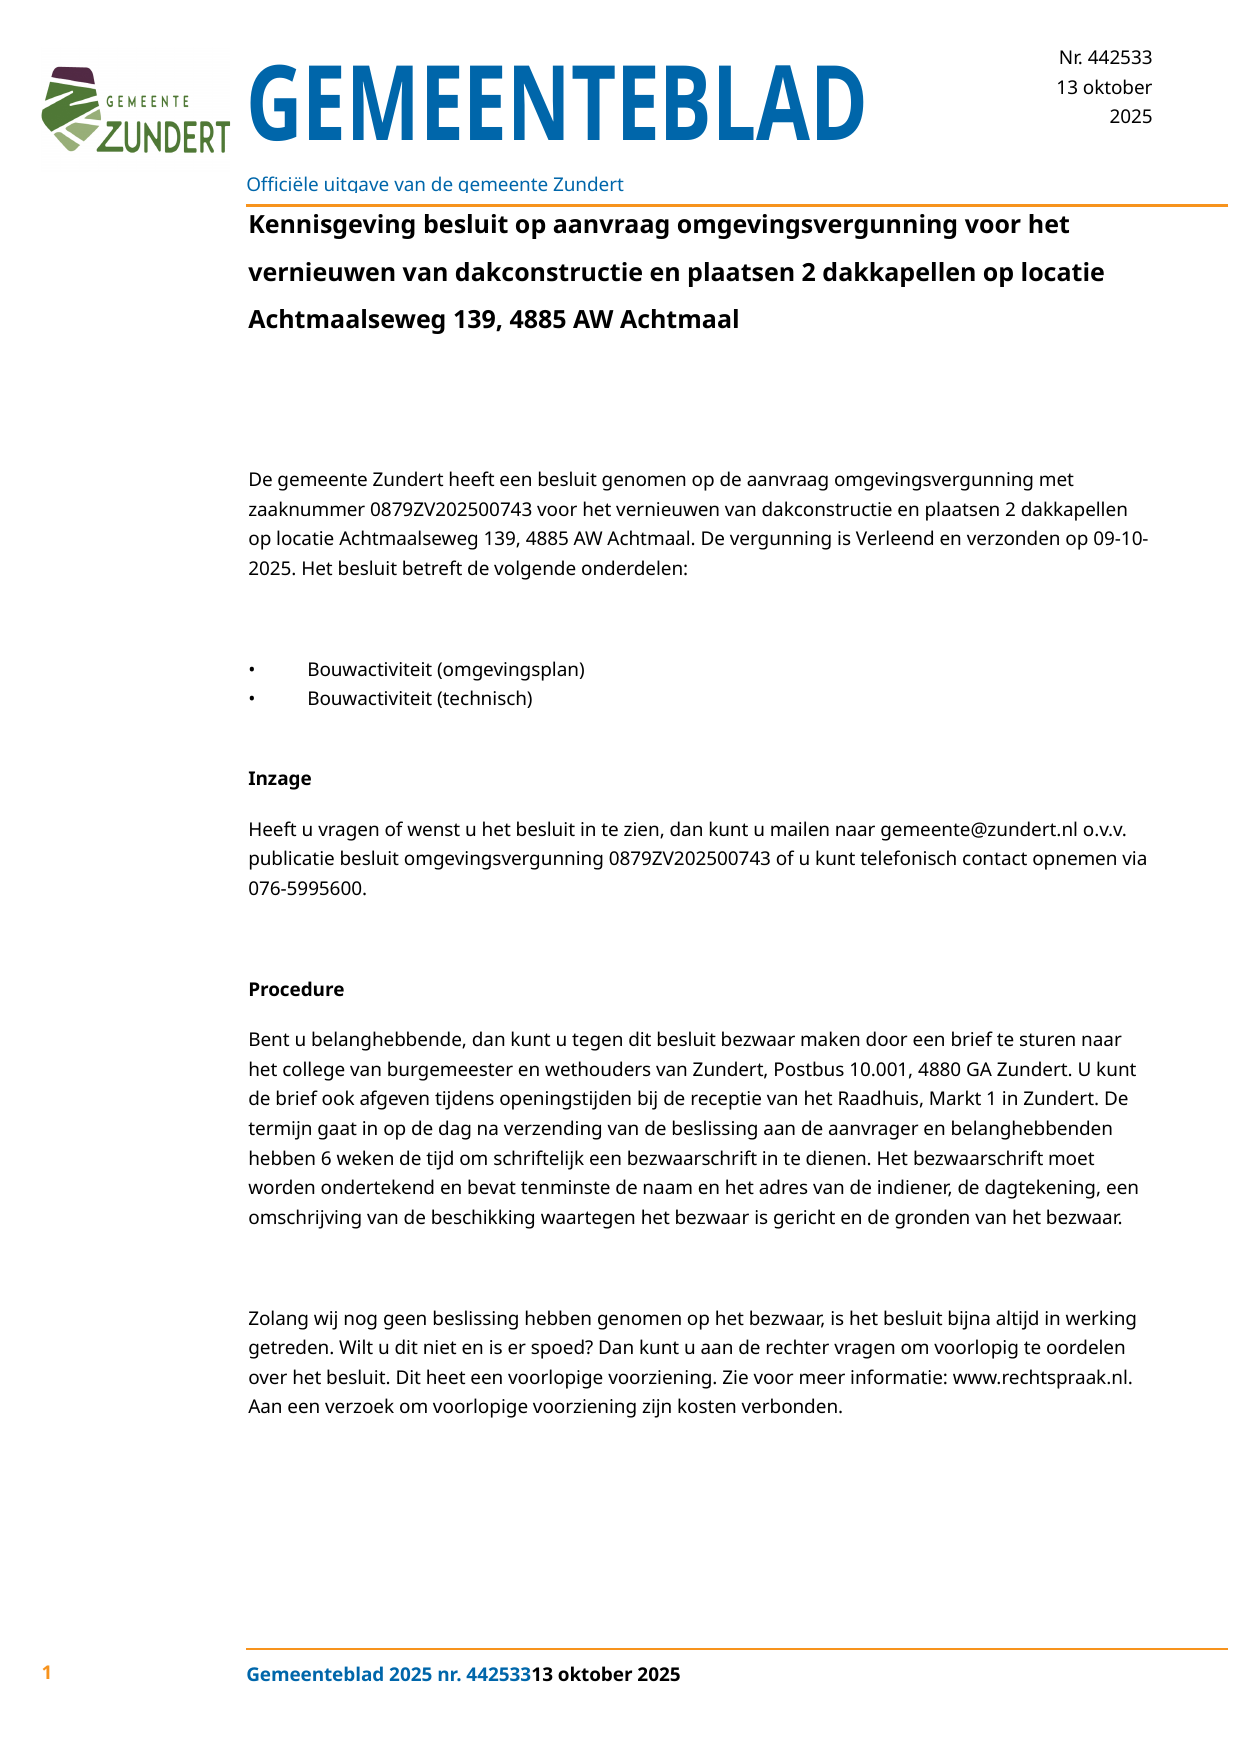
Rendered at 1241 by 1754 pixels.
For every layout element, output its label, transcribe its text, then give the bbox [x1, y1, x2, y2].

picture [41, 47, 231, 172]
text Bent u belanghebbende, dan kunt u tegen dit besluit bezwaar maken door een brief te sturen naar het college van burgemeester en wethouders van Zundert, Postbus 10.001, 4880 GA Zundert. U kunt de brief ook afgeven tijdens openingstijden bij de receptie van het Raadhuis, Markt 1 in Zundert. De termijn gaat in op de dag na verzending van de beslissing aan de aanvrager en belanghebbenden hebben 6 weken de tijd om schriftelijk een bezwaarschrift in te dienen. Het bezwaarschrift moet worden ondertekend en bevat tenminste de naam en het adres van de indiener, de dagtekening, een omschrijving van de beschikking waartegen het bezwaar is gericht en de gronden van het bezwaar. [248, 1026, 1152, 1229]
text Inzage [248, 766, 1152, 791]
list Bouwactiviteit (technisch) [248, 686, 1152, 711]
text Kennisgeving besluit op aanvraag omgevingsvergunning voor het vernieuwen van dakconstructie en plaatsen 2 dakkapellen op locatie Achtmaalseweg 139, 4885 AW Achtmaal [248, 207, 1152, 336]
text Heeft u vragen of wenst u het besluit in te zien, dan kunt u mailen naar gemeente@zundert.nl o.v.v. publicatie besluit omgevingsvergunning 0879ZV202500743 of u kunt telefonisch contact opnemen via 076-5995600. [248, 816, 1152, 901]
text Procedure [248, 976, 1152, 1002]
text De gemeente Zundert heeft een besluit genomen op de aanvraag omgevingsvergunning met zaaknummer 0879ZV202500743 voor het vernieuwen van dakconstructie en plaatsen 2 dakkapellen op locatie Achtmaalseweg 139, 4885 AW Achtmaal. De vergunning is Verleend en verzonden op 09-10-2025. Het besluit betreft de volgende onderdelen: [248, 466, 1152, 581]
text Zolang wij nog geen beslissing hebben genomen op het bezwaar, is het besluit bijna altijd in werking getreden. Wilt u dit niet en is er spoed? Dan kunt u aan de rechter vragen om voorlopig te oordelen over het besluit. Dit heet een voorlopige voorziening. Zie voor meer informatie: www.rechtspraak.nl. Aan een verzoek om voorlopige voorziening zijn kosten verbonden. [248, 1305, 1152, 1419]
list Bouwactiviteit (omgevingsplan) [248, 656, 1152, 682]
